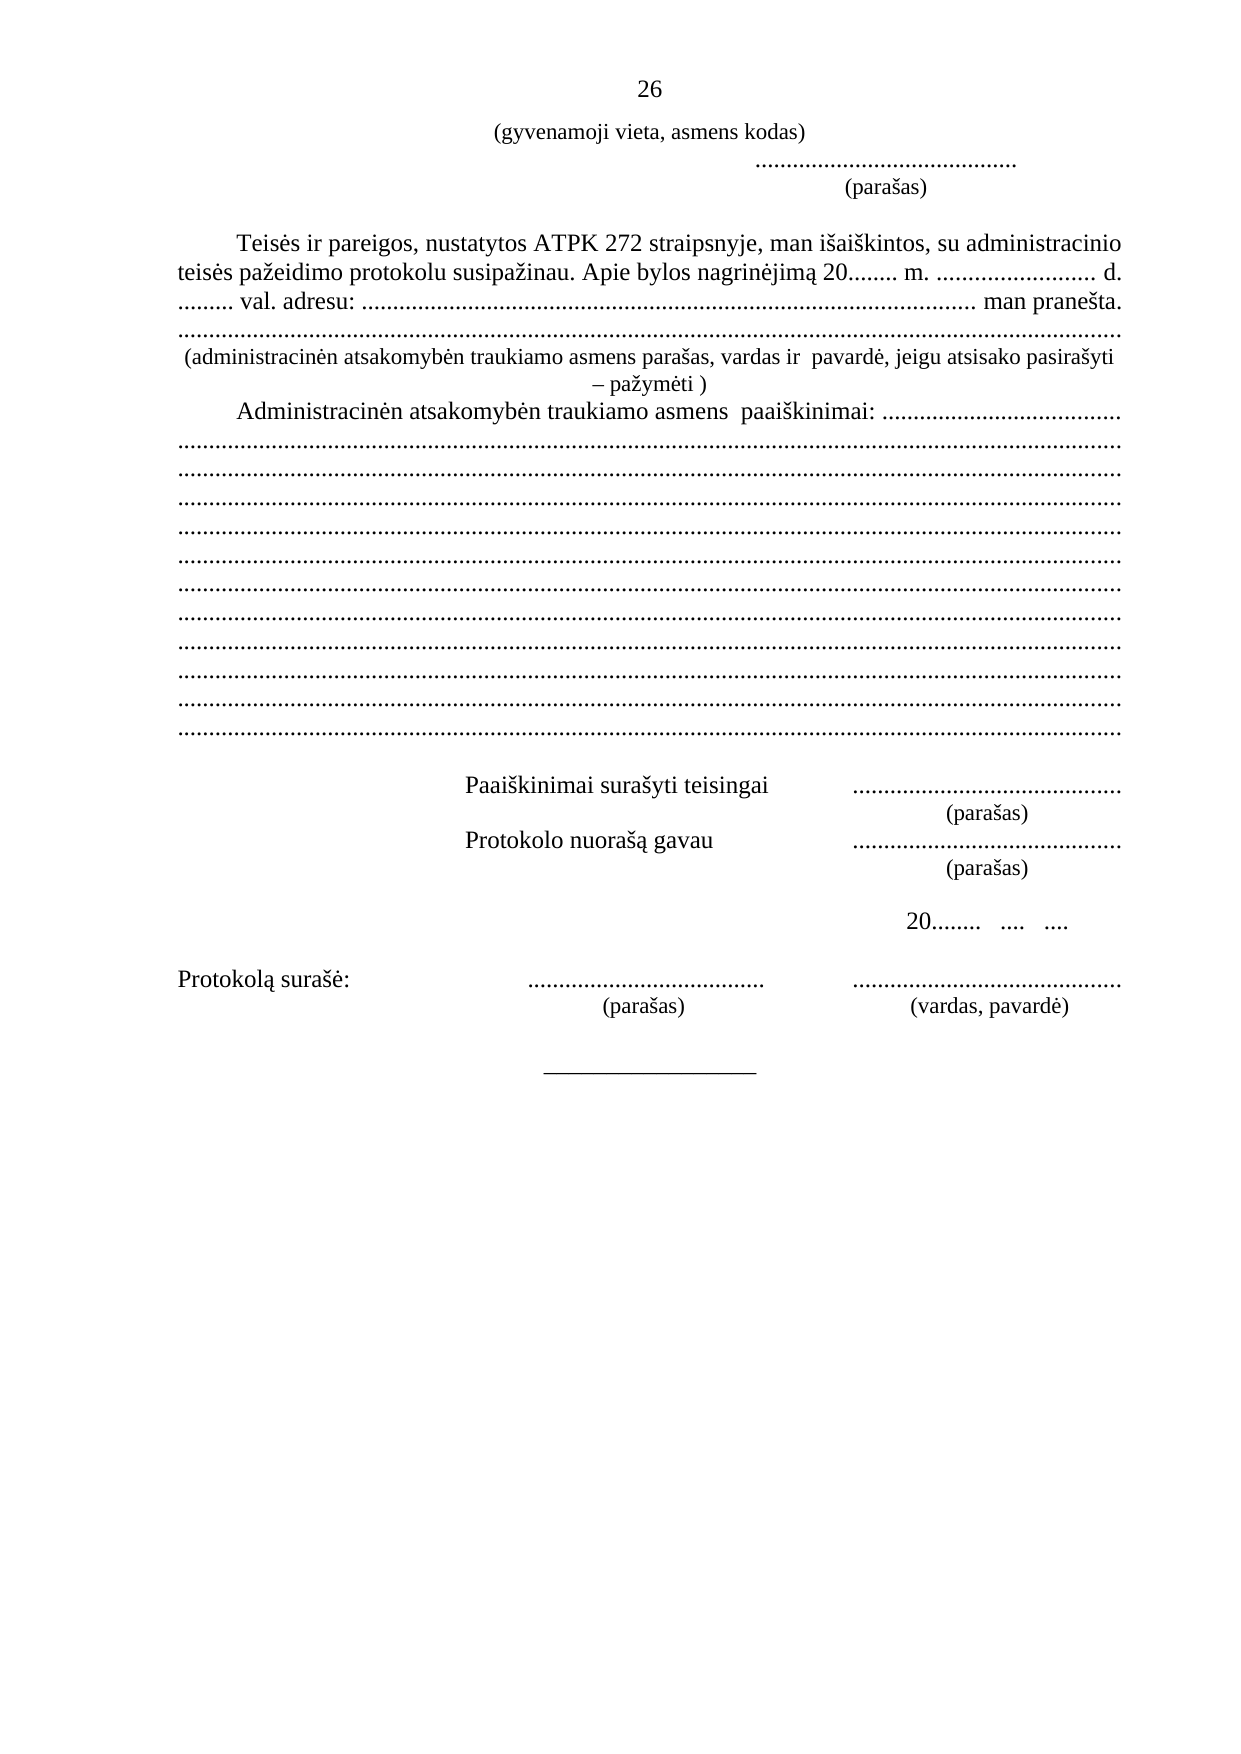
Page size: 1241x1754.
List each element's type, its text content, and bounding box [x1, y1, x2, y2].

text 20........ .... .... [852, 906, 1122, 935]
text (parašas) [649, 173, 1122, 199]
text (gyvenamoji vieta, asmens kodas) [177, 118, 1122, 144]
text . [177, 314, 1122, 343]
text (parašas) [852, 798, 1122, 825]
text . [177, 511, 1122, 540]
text . [177, 683, 1122, 712]
text (parašas) (vardas, pavardė) [602, 993, 1122, 1019]
text . [177, 568, 1122, 597]
text . [177, 540, 1122, 568]
text . [177, 425, 1122, 453]
text Protokolą surašė: . [177, 964, 1122, 993]
text ......... val. adresu: man pranešta. [177, 286, 1122, 314]
text . [177, 453, 1122, 482]
text . [177, 655, 1122, 683]
text Paaiškinimai surašyti teisingai [465, 770, 1122, 798]
text . [177, 482, 1122, 511]
text .......................................... [649, 144, 1122, 173]
text (administracinėn atsakomybėn traukiamo asmens parašas, vardas ir pavardė, jeigu atsisako pasirašyti – pažymėti ) [177, 343, 1122, 396]
text . [177, 597, 1122, 626]
text . [177, 626, 1122, 655]
text . [177, 712, 1122, 741]
text _________________ [177, 1048, 1122, 1076]
text Protokolo nuorašą gavau [465, 825, 1122, 854]
text Teisės ir pareigos, nustatytos ATPK 272 straipsnyje, man išaiškintos, su administracinio teisės pažeidimo protokolu susipažinau. Apie bylos nagrinėjimą 20........ m. d. [177, 228, 1122, 286]
text (parašas) [852, 854, 1122, 880]
text Administracinėn atsakomybėn traukiamo asmens paaiškinimai: [177, 396, 1122, 425]
